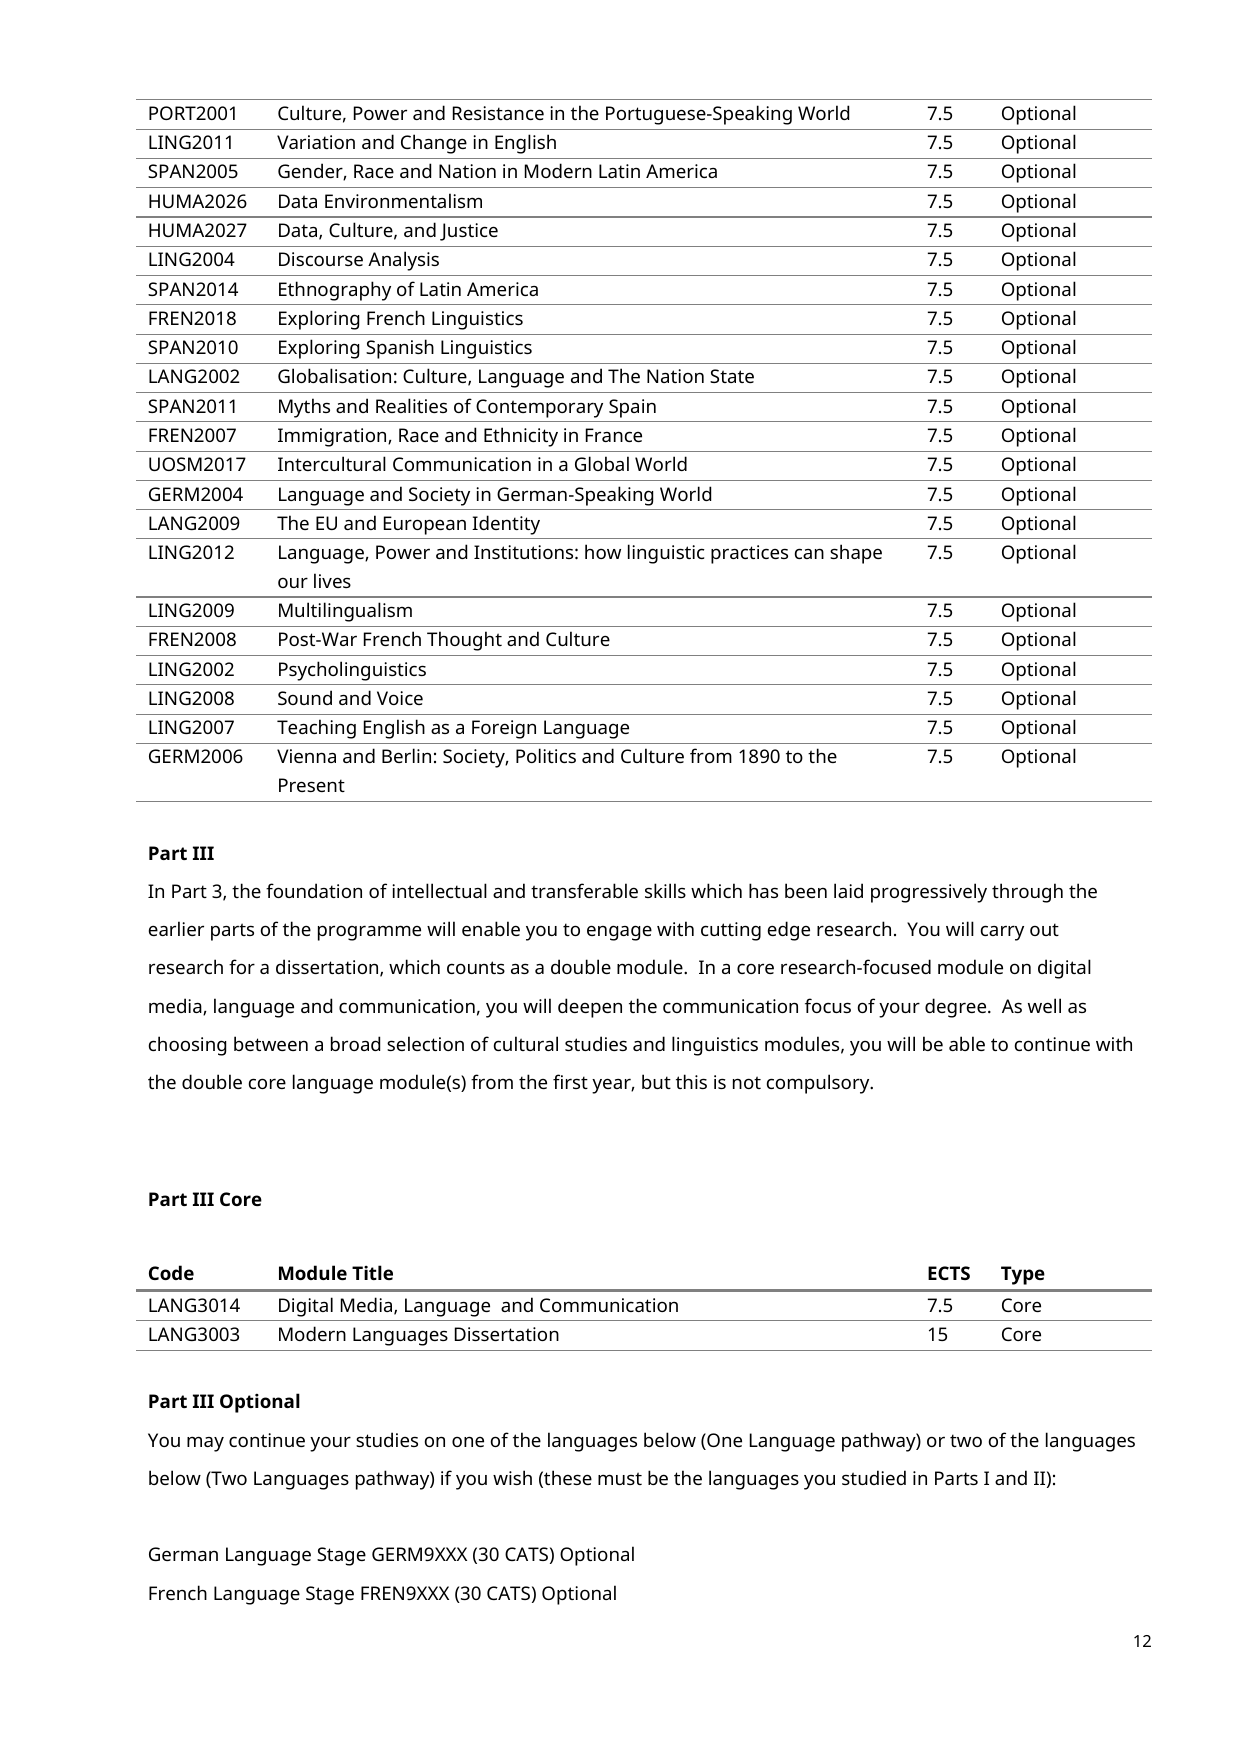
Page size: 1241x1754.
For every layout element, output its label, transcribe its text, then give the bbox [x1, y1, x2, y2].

table_cell Optional [989, 305, 1152, 333]
table_cell Optional [989, 218, 1152, 246]
table_cell Optional [989, 247, 1152, 275]
table_cell Data, Culture, and Justice [266, 218, 916, 246]
table_cell 7.5 [916, 715, 989, 743]
table_cell HUMA2027 [136, 218, 266, 246]
table_cell Optional [989, 452, 1152, 480]
table_cell Optional [989, 685, 1152, 713]
table_cell UOSM2017 [136, 452, 266, 480]
table_cell LING2007 [136, 715, 266, 743]
table_cell Optional [989, 598, 1152, 626]
table_cell Optional [989, 744, 1152, 801]
table_cell Module Title [266, 1261, 916, 1289]
table_cell Optional [989, 188, 1152, 216]
table_cell LING2012 [136, 539, 266, 596]
table_cell Language and Society in German-Speaking World [266, 481, 916, 509]
table_cell Part III Core [136, 1148, 1152, 1261]
table_cell Optional [989, 656, 1152, 684]
table_cell FREN2007 [136, 422, 266, 451]
table_cell Psycholinguistics [266, 656, 916, 684]
table_cell Part III In Part 3, the foundation of intellectual and transferable skills which has been laid progressively through the earlier parts of the programme will enable you to engage with cutting edge research. You will carry out research for a dissertation, which counts as a double module. In a core research-focused module on digital media, language and communication, you will deepen the communication focus of your degree. As well as choosing between a broad selection of cultural studies and linguistics modules, you will be able to continue with the double core language module(s) from the first year, but this is not compulsory. [136, 802, 1152, 1148]
table_cell Digital Media, Language and Communication [266, 1292, 916, 1320]
table_cell 7.5 [916, 247, 989, 275]
table_cell ECTS [916, 1261, 989, 1289]
table_cell Post-War French Thought and Culture [266, 627, 916, 655]
table_cell 7.5 [916, 685, 989, 713]
table_cell 7.5 [916, 744, 989, 801]
table_cell 7.5 [916, 510, 989, 538]
table_cell 7.5 [916, 159, 989, 187]
table_cell Optional [989, 510, 1152, 538]
table_cell Code [136, 1261, 266, 1289]
table_cell 7.5 [916, 276, 989, 304]
table_cell Type [989, 1261, 1152, 1289]
table_cell Core [989, 1321, 1152, 1349]
table_cell Exploring French Linguistics [266, 305, 916, 333]
table_cell Optional [989, 627, 1152, 655]
table_cell Exploring Spanish Linguistics [266, 335, 916, 363]
table_cell Sound and Voice [266, 685, 916, 713]
table_cell 7.5 [916, 1292, 989, 1320]
table_cell 7.5 [916, 130, 989, 158]
table_cell 7.5 [916, 100, 989, 128]
table_cell Immigration, Race and Ethnicity in France [266, 422, 916, 451]
table_cell 7.5 [916, 218, 989, 246]
table_cell Ethnography of Latin America [266, 276, 916, 304]
table_cell SPAN2010 [136, 335, 266, 363]
table_cell 7.5 [916, 188, 989, 216]
table_cell Globalisation: Culture, Language and The Nation State [266, 364, 916, 392]
table_cell Core [989, 1292, 1152, 1320]
table_cell Optional [989, 130, 1152, 158]
table_cell Modern Languages Dissertation [266, 1321, 916, 1349]
table_cell LING2004 [136, 247, 266, 275]
table_cell LANG3003 [136, 1321, 266, 1349]
table_cell Vienna and Berlin: Society, Politics and Culture from 1890 to the Present [266, 744, 916, 801]
table_cell Optional [989, 715, 1152, 743]
table_cell HUMA2026 [136, 188, 266, 216]
table_cell 7.5 [916, 305, 989, 333]
table_cell Optional [989, 159, 1152, 187]
table_cell LANG2002 [136, 364, 266, 392]
table_cell SPAN2005 [136, 159, 266, 187]
table_cell Intercultural Communication in a Global World [266, 452, 916, 480]
table_cell 7.5 [916, 452, 989, 480]
table_cell Data Environmentalism [266, 188, 916, 216]
table_cell FREN2008 [136, 627, 266, 655]
table_cell Teaching English as a Foreign Language [266, 715, 916, 743]
table_cell Optional [989, 393, 1152, 421]
table_cell Optional [989, 276, 1152, 304]
table_cell Gender, Race and Nation in Modern Latin America [266, 159, 916, 187]
table_cell LING2008 [136, 685, 266, 713]
table_cell LANG2009 [136, 510, 266, 538]
table_cell Optional [989, 335, 1152, 363]
table_cell LING2009 [136, 598, 266, 626]
table_cell Language, Power and Institutions: how linguistic practices can shape our lives [266, 539, 916, 596]
table_cell Myths and Realities of Contemporary Spain [266, 393, 916, 421]
table_cell Discourse Analysis [266, 247, 916, 275]
table_cell SPAN2011 [136, 393, 266, 421]
table_cell 7.5 [916, 539, 989, 596]
table_cell Optional [989, 422, 1152, 451]
table_cell Optional [989, 539, 1152, 596]
table_cell Multilingualism [266, 598, 916, 626]
table_cell Optional [989, 364, 1152, 392]
table_cell Optional [989, 481, 1152, 509]
table_cell LANG3014 [136, 1292, 266, 1320]
table_cell 7.5 [916, 422, 989, 451]
table_cell Variation and Change in English [266, 130, 916, 158]
table_cell 15 [916, 1321, 989, 1349]
table_cell PORT2001 [136, 100, 266, 128]
table_cell GERM2006 [136, 744, 266, 801]
table_cell 7.5 [916, 393, 989, 421]
table_cell LING2011 [136, 130, 266, 158]
table_cell Culture, Power and Resistance in the Portuguese-Speaking World [266, 100, 916, 128]
table_cell 7.5 [916, 656, 989, 684]
table_cell Optional [989, 100, 1152, 128]
table_cell LING2002 [136, 656, 266, 684]
table_cell The EU and European Identity [266, 510, 916, 538]
table_cell 7.5 [916, 598, 989, 626]
table_cell SPAN2014 [136, 276, 266, 304]
table_cell FREN2018 [136, 305, 266, 333]
table_cell 7.5 [916, 364, 989, 392]
table_cell GERM2004 [136, 481, 266, 509]
table_cell 7.5 [916, 335, 989, 363]
table_cell 7.5 [916, 481, 989, 509]
table_cell Part III Optional You may continue your studies on one of the languages below (One Language pathway) or two of the languages below (Two Languages pathway) if you wish (these must be the languages you studied in Parts I and II): German Language Stage GERM9XXX (30 CATS) Optional French Language Stage FREN9XXX (30 CATS) Optional [136, 1351, 1152, 1606]
table_cell 7.5 [916, 627, 989, 655]
